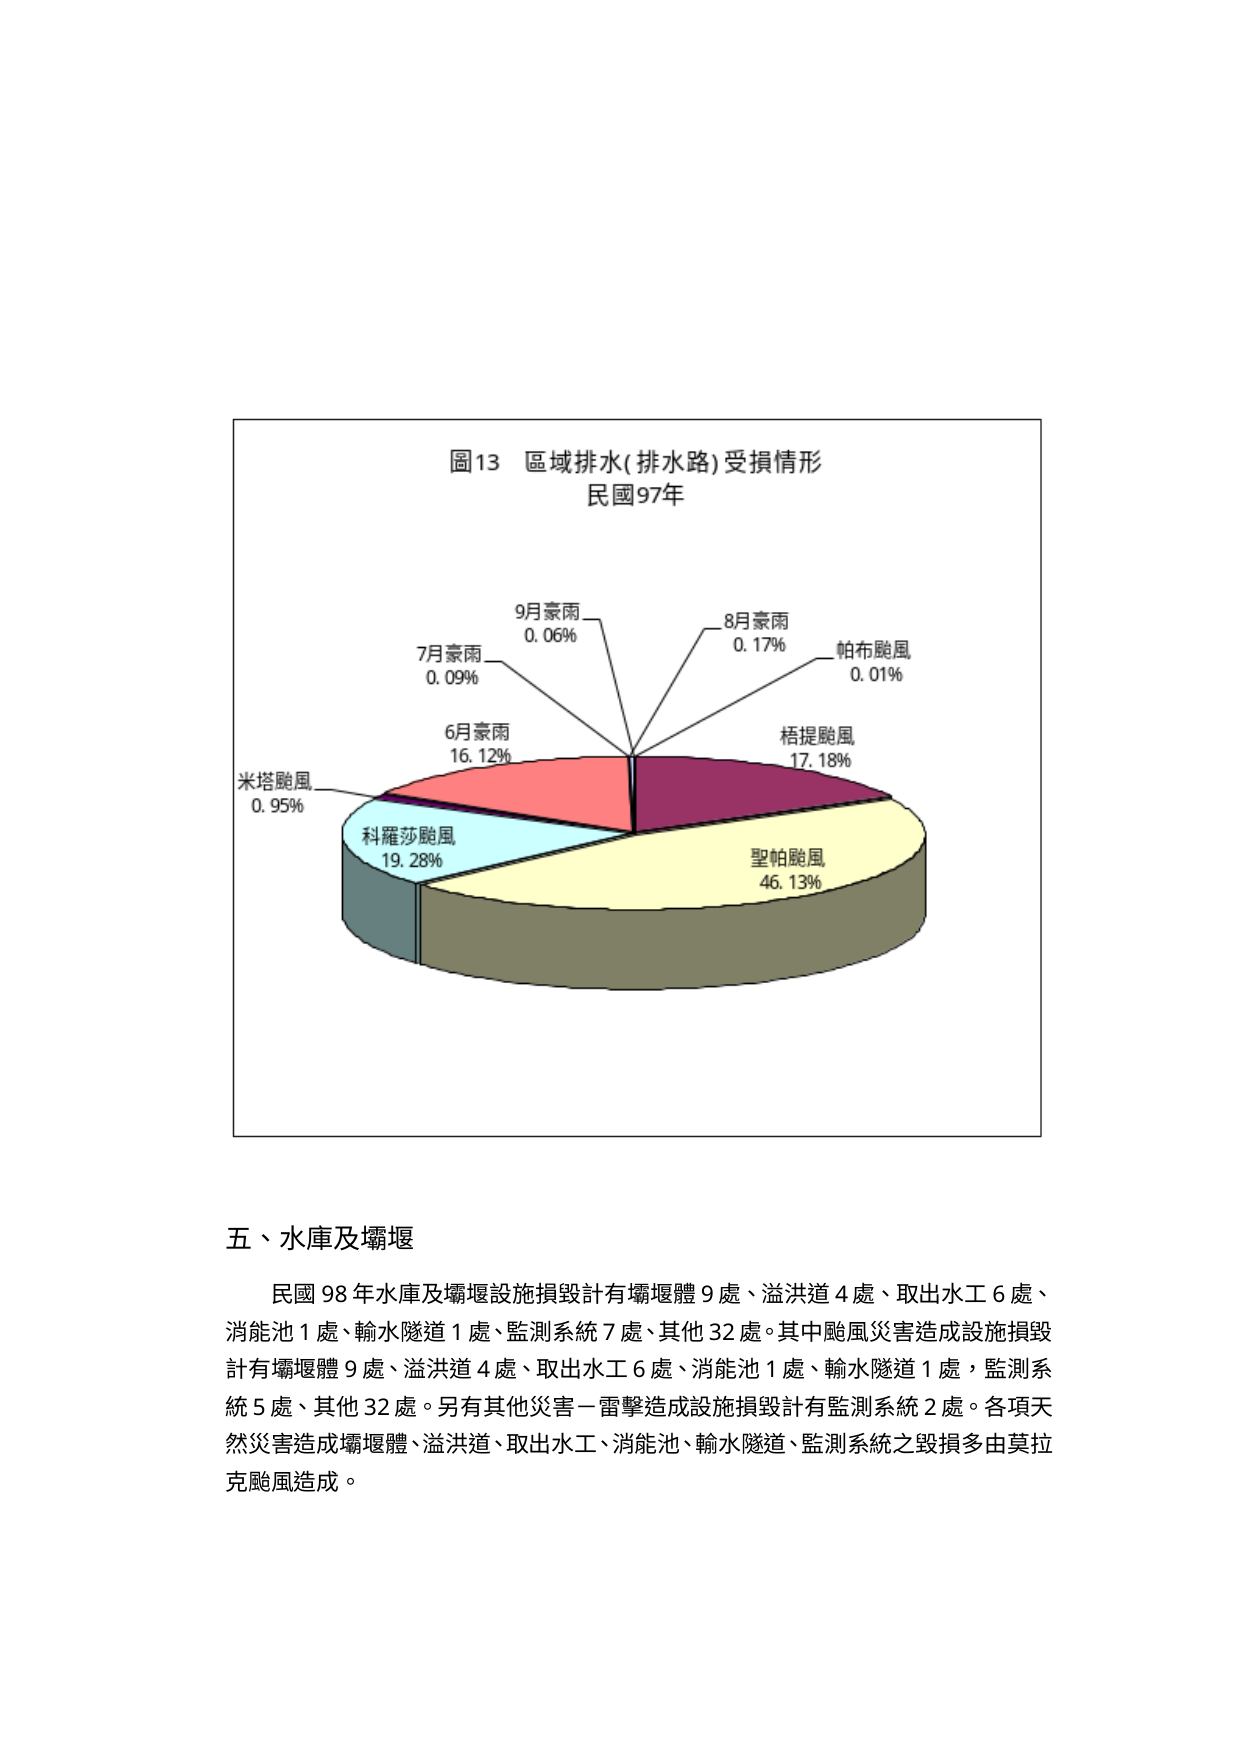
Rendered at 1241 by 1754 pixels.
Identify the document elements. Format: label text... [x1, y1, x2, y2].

table_cell [804, 230, 997, 265]
table_cell [225, 230, 418, 265]
table_cell [804, 265, 997, 299]
table_header [804, 162, 997, 196]
table_cell [418, 265, 611, 299]
table_header [418, 162, 611, 196]
table_cell [225, 265, 418, 299]
table_cell [611, 230, 804, 265]
table_cell [418, 196, 611, 230]
table_cell [418, 230, 611, 265]
table_cell [804, 196, 997, 230]
table_cell [225, 196, 418, 230]
table_header [225, 162, 418, 196]
table_cell [611, 265, 804, 299]
text 五、水庫及壩堰 [225, 1199, 1053, 1274]
table_cell [611, 196, 804, 230]
text 民國98年水庫及壩堰設施損毀計有壩堰體9處、溢洪道4處、取出水工6處、消能池1處、輸水隧道1處、監測系統7處、其他32處。其中颱風災害造成設施損毀計有壩堰體9處、溢洪道4處、取出水工6處、消能池1處、輸水隧道1處，監測系統5處、其他32處。另有其他災害－雷擊造成設施損毀計有監測系統2處。各項天然災害造成壩堰體、溢洪道、取出水工、消能池、輸水隧道、監測系統之毀損多由莫拉克颱風造成。 [225, 1274, 1053, 1499]
table_header [611, 162, 804, 196]
